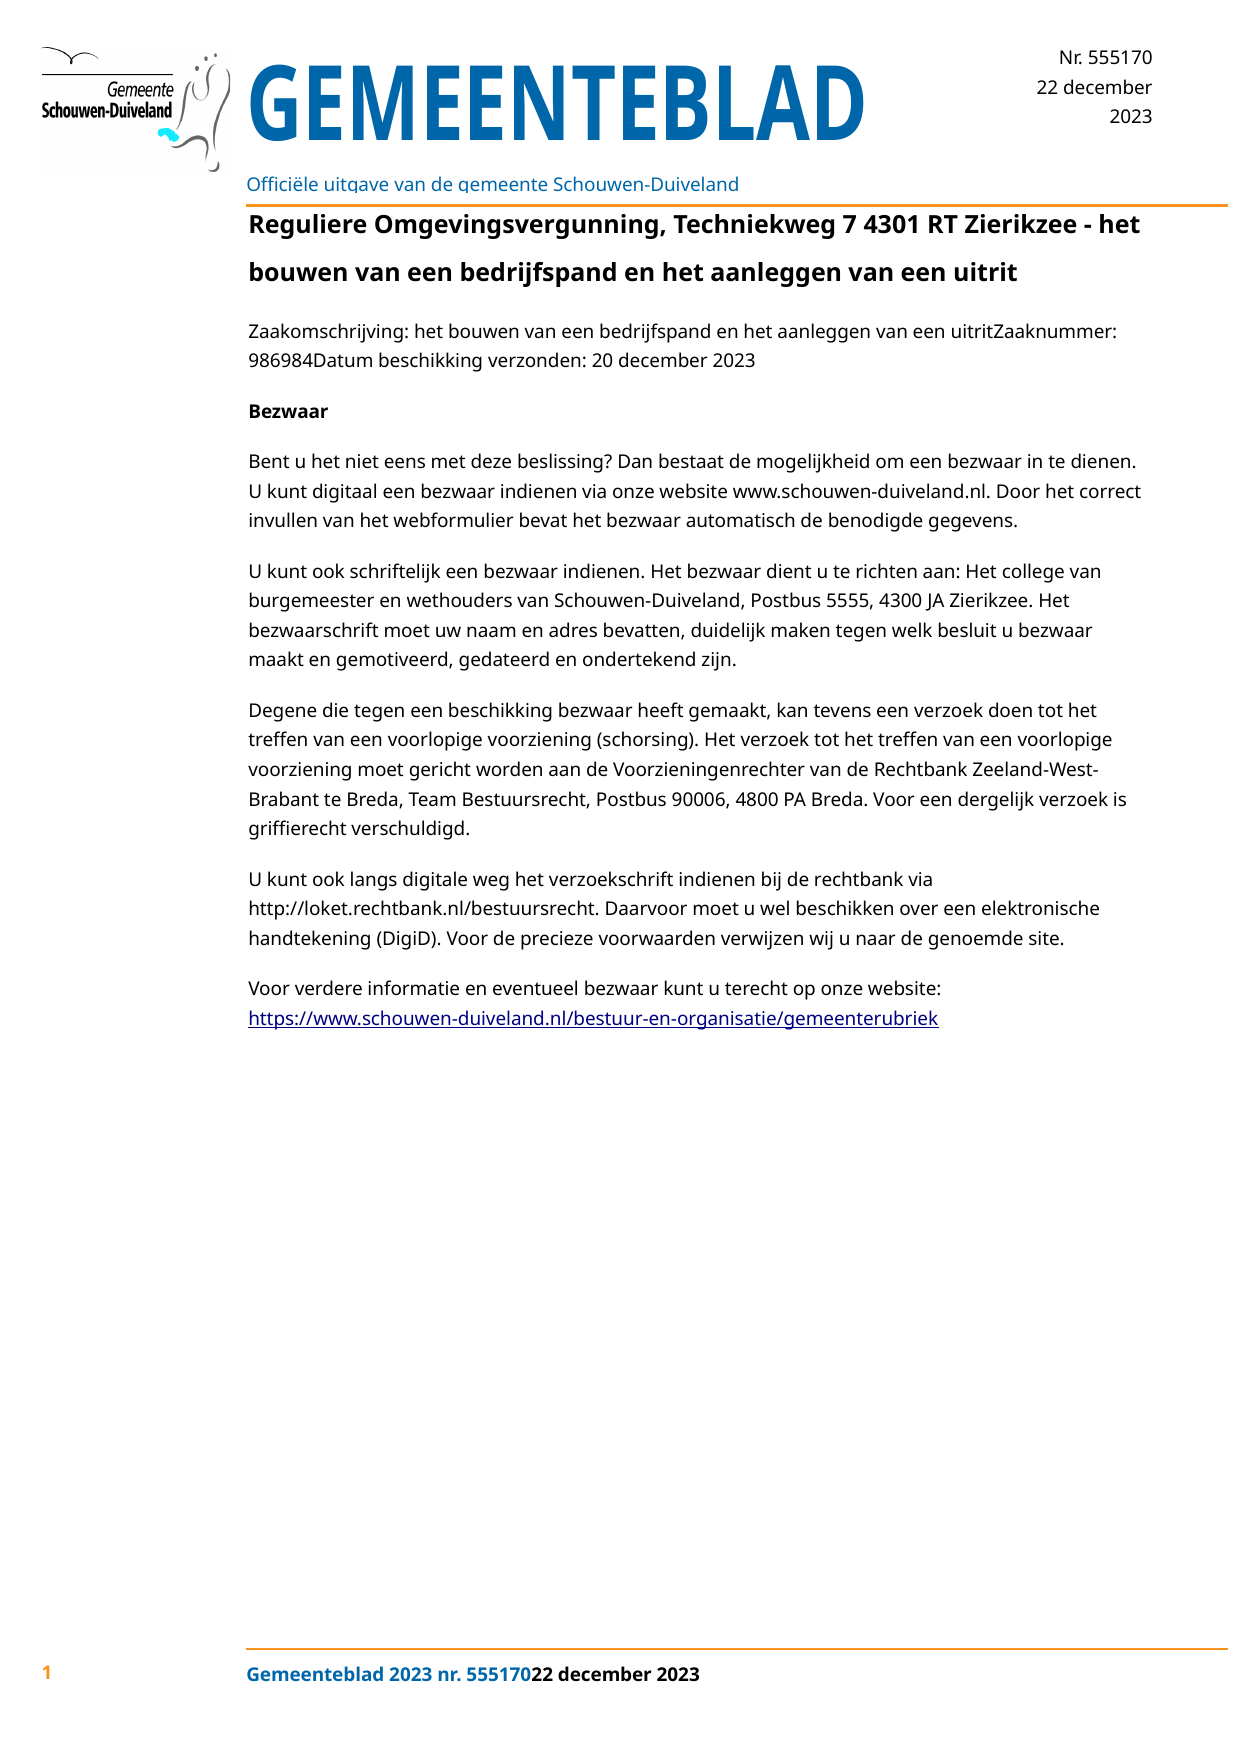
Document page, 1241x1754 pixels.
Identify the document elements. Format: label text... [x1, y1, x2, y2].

picture [41, 47, 231, 172]
text Voor verdere informatie en eventueel bezwaar kunt u terecht op onze website: https://www.schouwen-duiveland.nl/bestuur-en-organisatie/gemeenterubriek [248, 975, 1152, 1031]
text Reguliere Omgevingsvergunning, Techniekweg 7 4301 RT Zierikzee - het bouwen van een bedrijfspand en het aanleggen van een uitrit [248, 207, 1152, 288]
text Bezwaar [248, 398, 1152, 424]
text Bent u het niet eens met deze beslissing? Dan bestaat de mogelijkheid om een bezwaar in te dienen. U kunt digitaal een bezwaar indienen via onze website www.schouwen-duiveland.nl. Door het correct invullen van het webformulier bevat het bezwaar automatisch de benodigde gegevens. [248, 448, 1152, 533]
text Degene die tegen een beschikking bezwaar heeft gemaakt, kan tevens een verzoek doen tot het treffen van een voorlopige voorziening (schorsing). Het verzoek tot het treffen van een voorlopige voorziening moet gericht worden aan de Voorzieningenrechter van de Rechtbank Zeeland-West-Brabant te Breda, Team Bestuursrecht, Postbus 90006, 4800 PA Breda. Voor een dergelijk verzoek is griffierecht verschuldigd. [248, 697, 1152, 841]
text U kunt ook langs digitale weg het verzoekschrift indienen bij de rechtbank via http://loket.rechtbank.nl/bestuursrecht. Daarvoor moet u wel beschikken over een elektronische handtekening (DigiD). Voor de precieze voorwaarden verwijzen wij u naar de genoemde site. [248, 866, 1152, 951]
text U kunt ook schriftelijk een bezwaar indienen. Het bezwaar dient u te richten aan: Het college van burgemeester en wethouders van Schouwen-Duiveland, Postbus 5555, 4300 JA Zierikzee. Het bezwaarschrift moet uw naam en adres bevatten, duidelijk maken tegen welk besluit u bezwaar maakt en gemotiveerd, gedateerd en ondertekend zijn. [248, 558, 1152, 672]
text Zaakomschrijving: het bouwen van een bedrijfspand en het aanleggen van een uitritZaaknummer: 986984Datum beschikking verzonden: 20 december 2023 [248, 318, 1152, 373]
